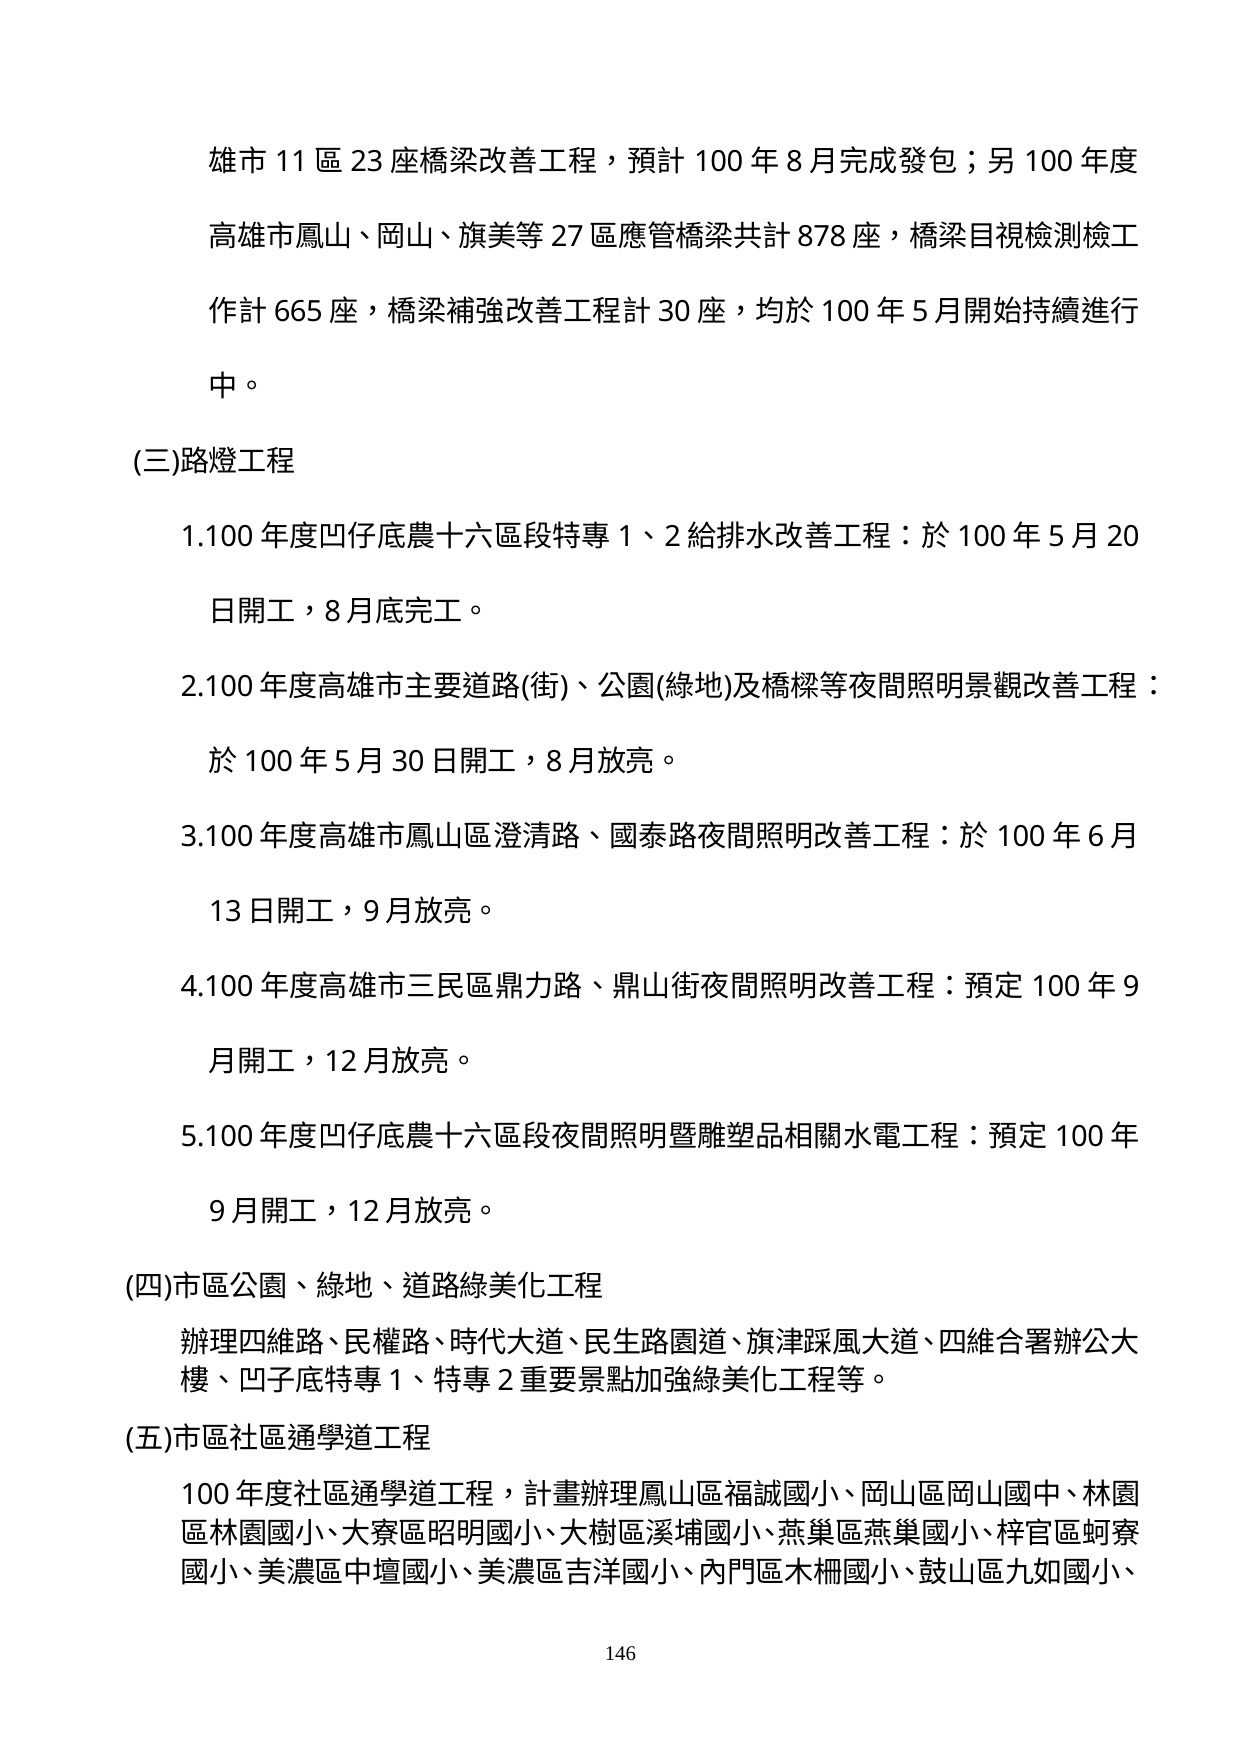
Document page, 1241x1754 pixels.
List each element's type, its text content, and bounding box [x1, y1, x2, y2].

text 5.100年度凹仔底農十六區段夜間照明暨雕塑品相關水電工程：預定100年9月開工，12月放亮。 [180, 1096, 1140, 1246]
text 3.100年度高雄市鳳山區澄清路、國泰路夜間照明改善工程：於100年6月13日開工，9月放亮。 [180, 796, 1140, 946]
text 雄市11區23座橋梁改善工程，預計100年8月完成發包；另100年度高雄市鳳山、岡山、旗美等27區應管橋梁共計878座，橋梁目視檢測檢工作計665座，橋梁補強改善工程計30座，均於100年5月開始持續進行中。 [180, 121, 1140, 421]
text 100年度社區通學道工程，計畫辦理鳳山區福誠國小、岡山區岡山國中、林園區林園國小、大寮區昭明國小、大樹區溪埔國小、燕巢區燕巢國小、梓官區蚵寮國小、美濃區中壇國小、美濃區吉洋國小、內門區木柵國小、鼓山區九如國小、美國學校等12所，暑假期間施工，預定開學前開放使用。 [180, 1473, 1140, 1590]
text (四)市區公園、綠地、道路綠美化工程 [125, 1246, 1140, 1321]
text 辦理四維路、民權路、時代大道、民生路園道、旗津踩風大道、四維合署辦公大樓、凹子底特專1、特專2重要景點加強綠美化工程等。 [180, 1321, 1140, 1398]
text (五)市區社區通學道工程 [125, 1398, 1140, 1473]
text 2.100年度高雄市主要道路(街)、公園(綠地)及橋樑等夜間照明景觀改善工程：於100年5月30日開工，8月放亮。 [180, 646, 1140, 796]
text 4.100年度高雄市三民區鼎力路、鼎山街夜間照明改善工程：預定100年9月開工，12月放亮。 [180, 946, 1140, 1096]
text (三)路燈工程 [125, 421, 1140, 496]
text 1.100年度凹仔底農十六區段特專1、2給排水改善工程：於100年5月20日開工，8月底完工。 [180, 496, 1140, 646]
